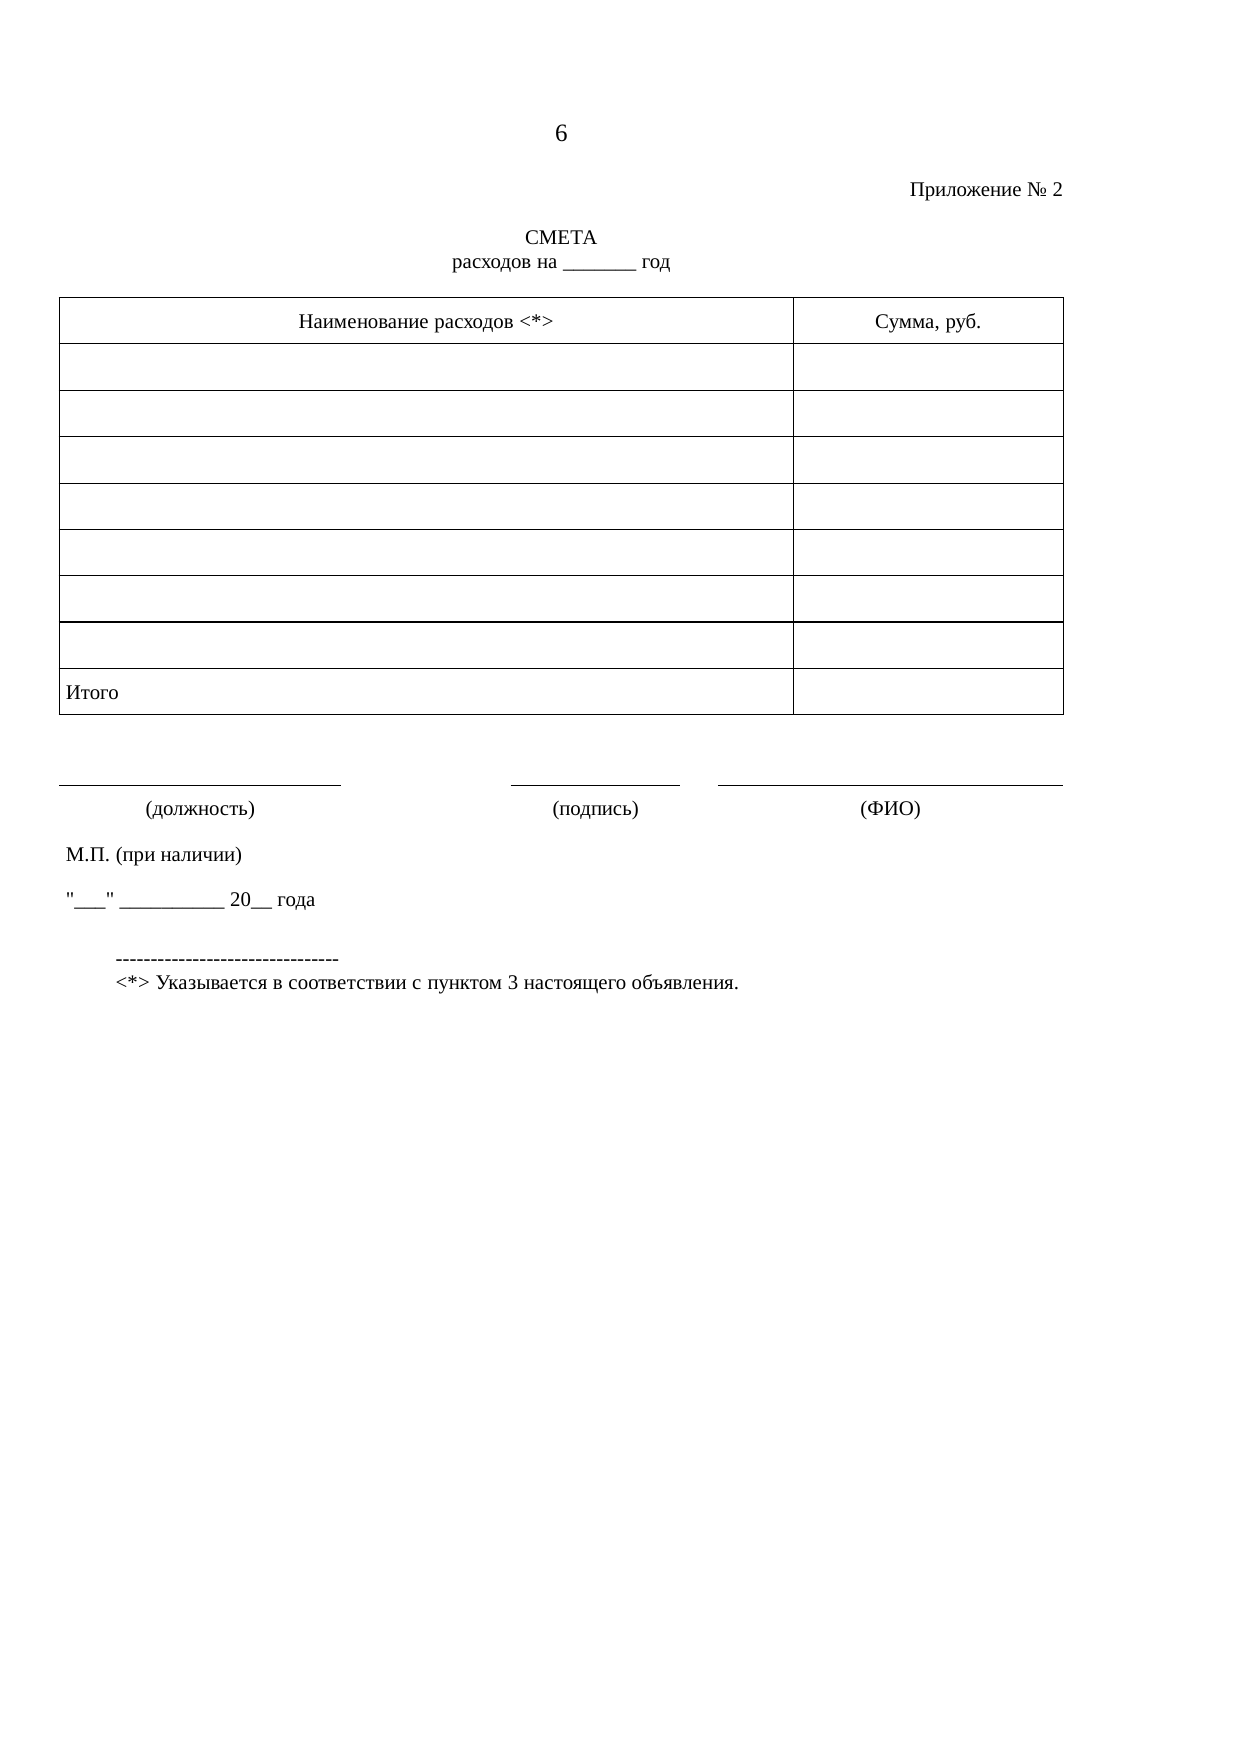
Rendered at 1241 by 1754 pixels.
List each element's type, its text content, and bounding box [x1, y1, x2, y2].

table_cell [794, 484, 1063, 529]
table_cell [60, 484, 793, 529]
text расходов на _______ год [59, 249, 1063, 273]
table_header [511, 739, 680, 784]
table_cell (ФИО) [718, 786, 1063, 831]
table_cell [794, 344, 1063, 390]
table_header [341, 739, 511, 784]
table_cell [794, 391, 1063, 436]
table_cell [60, 391, 793, 436]
table_cell [680, 785, 718, 831]
text <*> Указывается в соответствии с пунктом 3 настоящего объявления. [59, 970, 1063, 994]
table_header [59, 739, 341, 784]
table_cell [60, 437, 793, 482]
table_cell [60, 623, 793, 668]
table_cell [794, 437, 1063, 482]
table_cell (должность) [59, 786, 341, 831]
table_cell [60, 344, 793, 390]
table_cell "___" __________ 20__ года [59, 876, 1063, 922]
table_header Наименование расходов <*> [60, 298, 793, 343]
subtitle Приложение № 2 [59, 177, 1063, 201]
table_header [718, 739, 1063, 784]
table_cell [794, 530, 1063, 575]
text СМЕТА [59, 225, 1063, 249]
table_cell [794, 669, 1063, 714]
table_cell [341, 785, 511, 831]
table_cell [60, 530, 793, 575]
table_cell Итого [60, 669, 793, 714]
table_cell [60, 576, 793, 621]
table_cell (подпись) [511, 786, 680, 831]
table_header [680, 739, 718, 784]
text -------------------------------- [59, 946, 1063, 970]
table_cell [794, 576, 1063, 621]
table_cell [794, 623, 1063, 668]
table_header Сумма, руб. [794, 298, 1063, 343]
table_cell М.П. (при наличии) [59, 831, 1063, 876]
